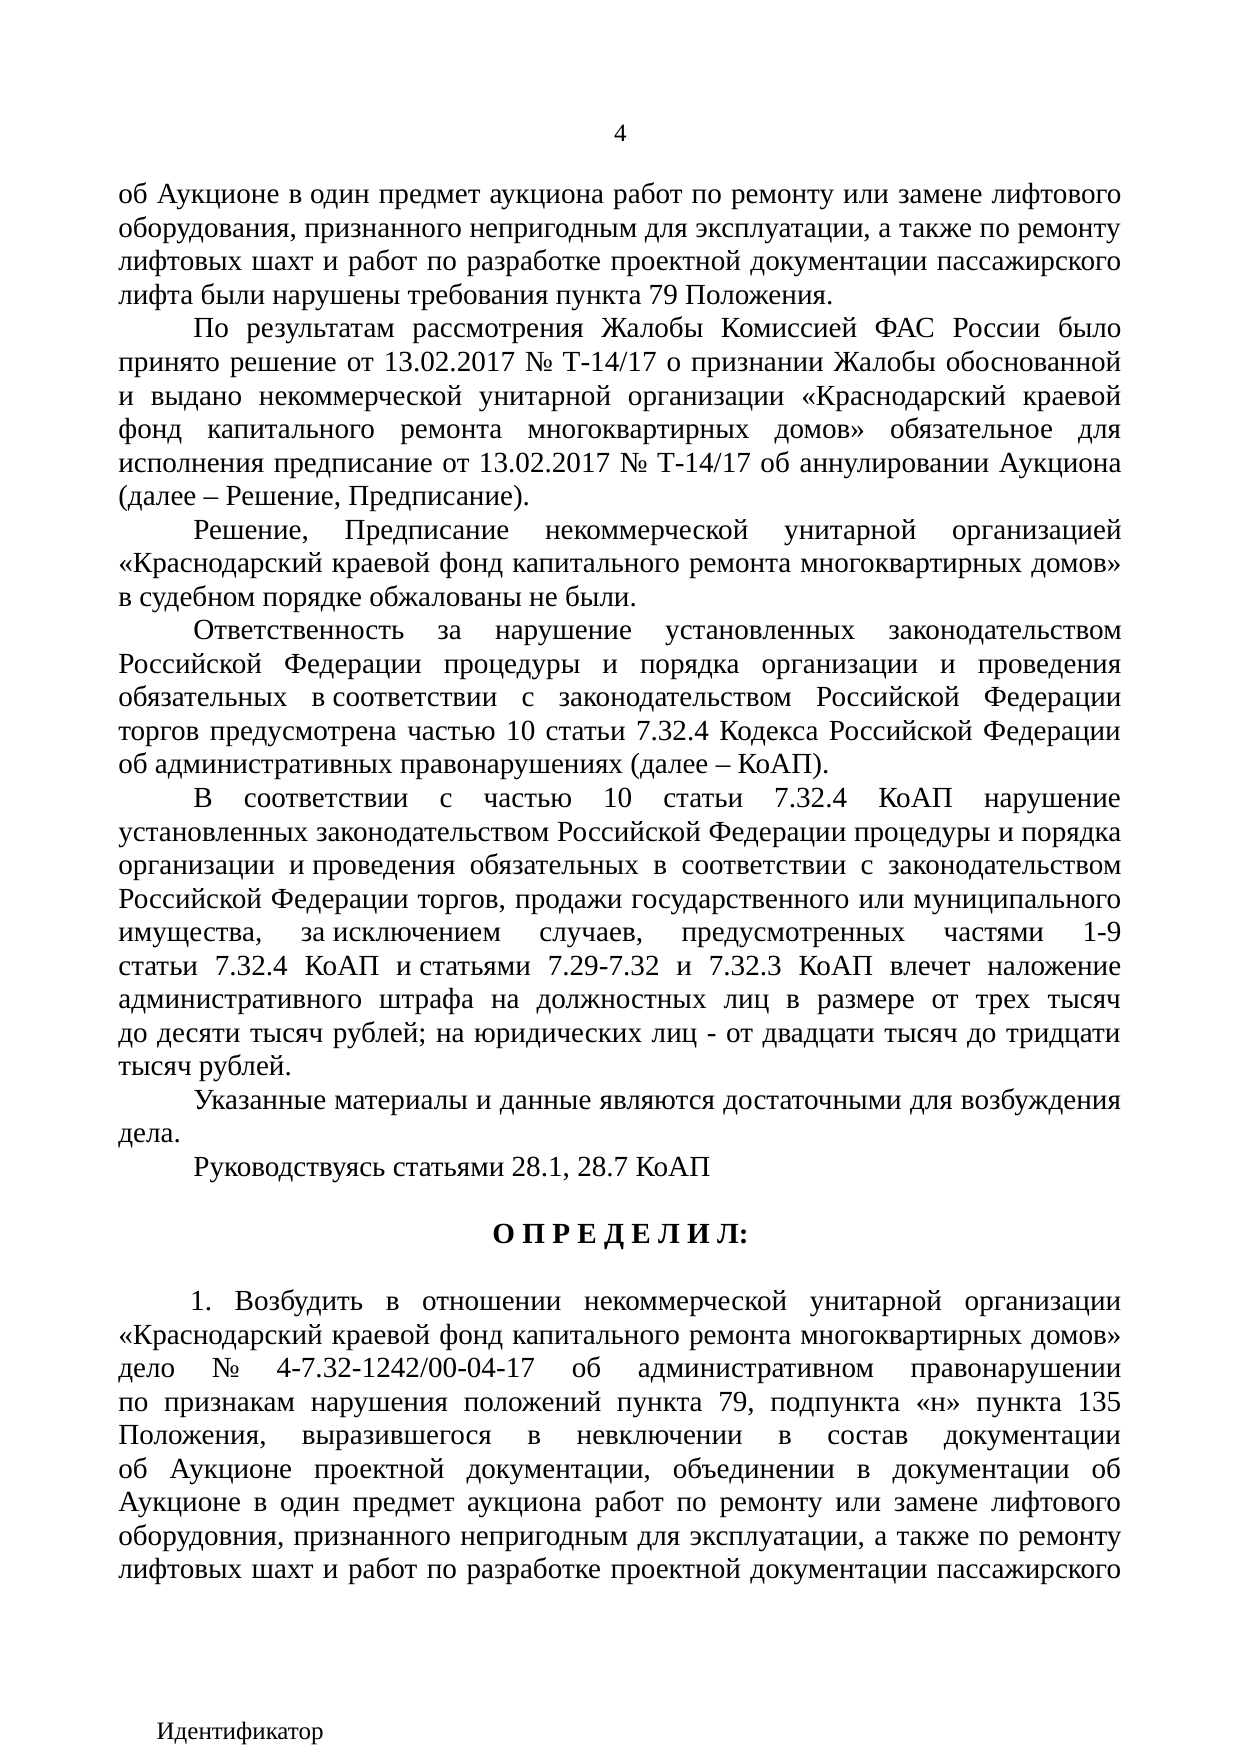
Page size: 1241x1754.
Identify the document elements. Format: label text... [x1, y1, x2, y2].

text По результатам рассмотрения Жалобы Комиссией ФАС России было принято решение от 13.02.2017 № Т-14/17 о признании Жалобы обоснованной и выдано некоммерческой унитарной организации «Краснодарский краевой фонд капитального ремонта многоквартирных домов» обязательное для исполнения предписание от 13.02.2017 № Т-14/17 об аннулировании Аукциона (далее – Решение, Предписание). [118, 311, 1122, 512]
text Руководствуясь статьями 28.1, 28.7 КоАП [118, 1149, 1122, 1183]
text О П Р Е Д Е Л И Л: [118, 1216, 1122, 1250]
text об Аукционе в один предмет аукциона работ по ремонту или замене лифтового оборудования, признанного непригодным для эксплуатации, а также по ремонту лифтовых шахт и работ по разработке проектной документации пассажирского лифта были нарушены требования пункта 79 Положения. [118, 176, 1122, 311]
text В соответствии с частью 10 статьи 7.32.4 КоАП нарушение установленных законодательством Российской Федерации процедуры и порядка организации и проведения обязательных в соответствии с законодательством Российской Федерации торгов, продажи государственного или муниципального имущества, за исключением случаев, предусмотренных частями 1-9 статьи 7.32.4 КоАП и статьями 7.29-7.32 и 7.32.3 КоАП влечет наложение административного штрафа на должностных лиц в размере от трех тысяч до десяти тысяч рублей; на юридических лиц - от двадцати тысяч до тридцати тысяч рублей. [118, 780, 1122, 1082]
text Решение, Предписание некоммерческой унитарной организацией «Краснодарский краевой фонд капитального ремонта многоквартирных домов» в судебном порядке обжалованы не были. [118, 512, 1122, 612]
text Ответственность за нарушение установленных законодательством Российской Федерации процедуры и порядка организации и проведения обязательных в соответствии с законодательством Российской Федерации торгов предусмотрена частью 10 статьи 7.32.4 Кодекса Российской Федерации об административных правонарушениях (далее – КоАП). [118, 612, 1122, 780]
text Указанные материалы и данные являются достаточными для возбуждения дела. [118, 1082, 1122, 1149]
text 1. Возбудить в отношении некоммерческой унитарной организации «Краснодарский краевой фонд капитального ремонта многоквартирных домов» дело № 4-7.32-1242/00-04-17 об административном правонарушении по признакам нарушения положений пункта 79, подпункта «н» пункта 135 Положения, выразившегося в невключении в состав документации об Аукционе проектной документации, объединении в документации об Аукционе в один предмет аукциона работ по ремонту или замене лифтового оборудовния, признанного непригодным для эксплуатации, а также по ремонту лифтовых шахт и работ по разработке проектной документации пассажирского [118, 1283, 1122, 1585]
